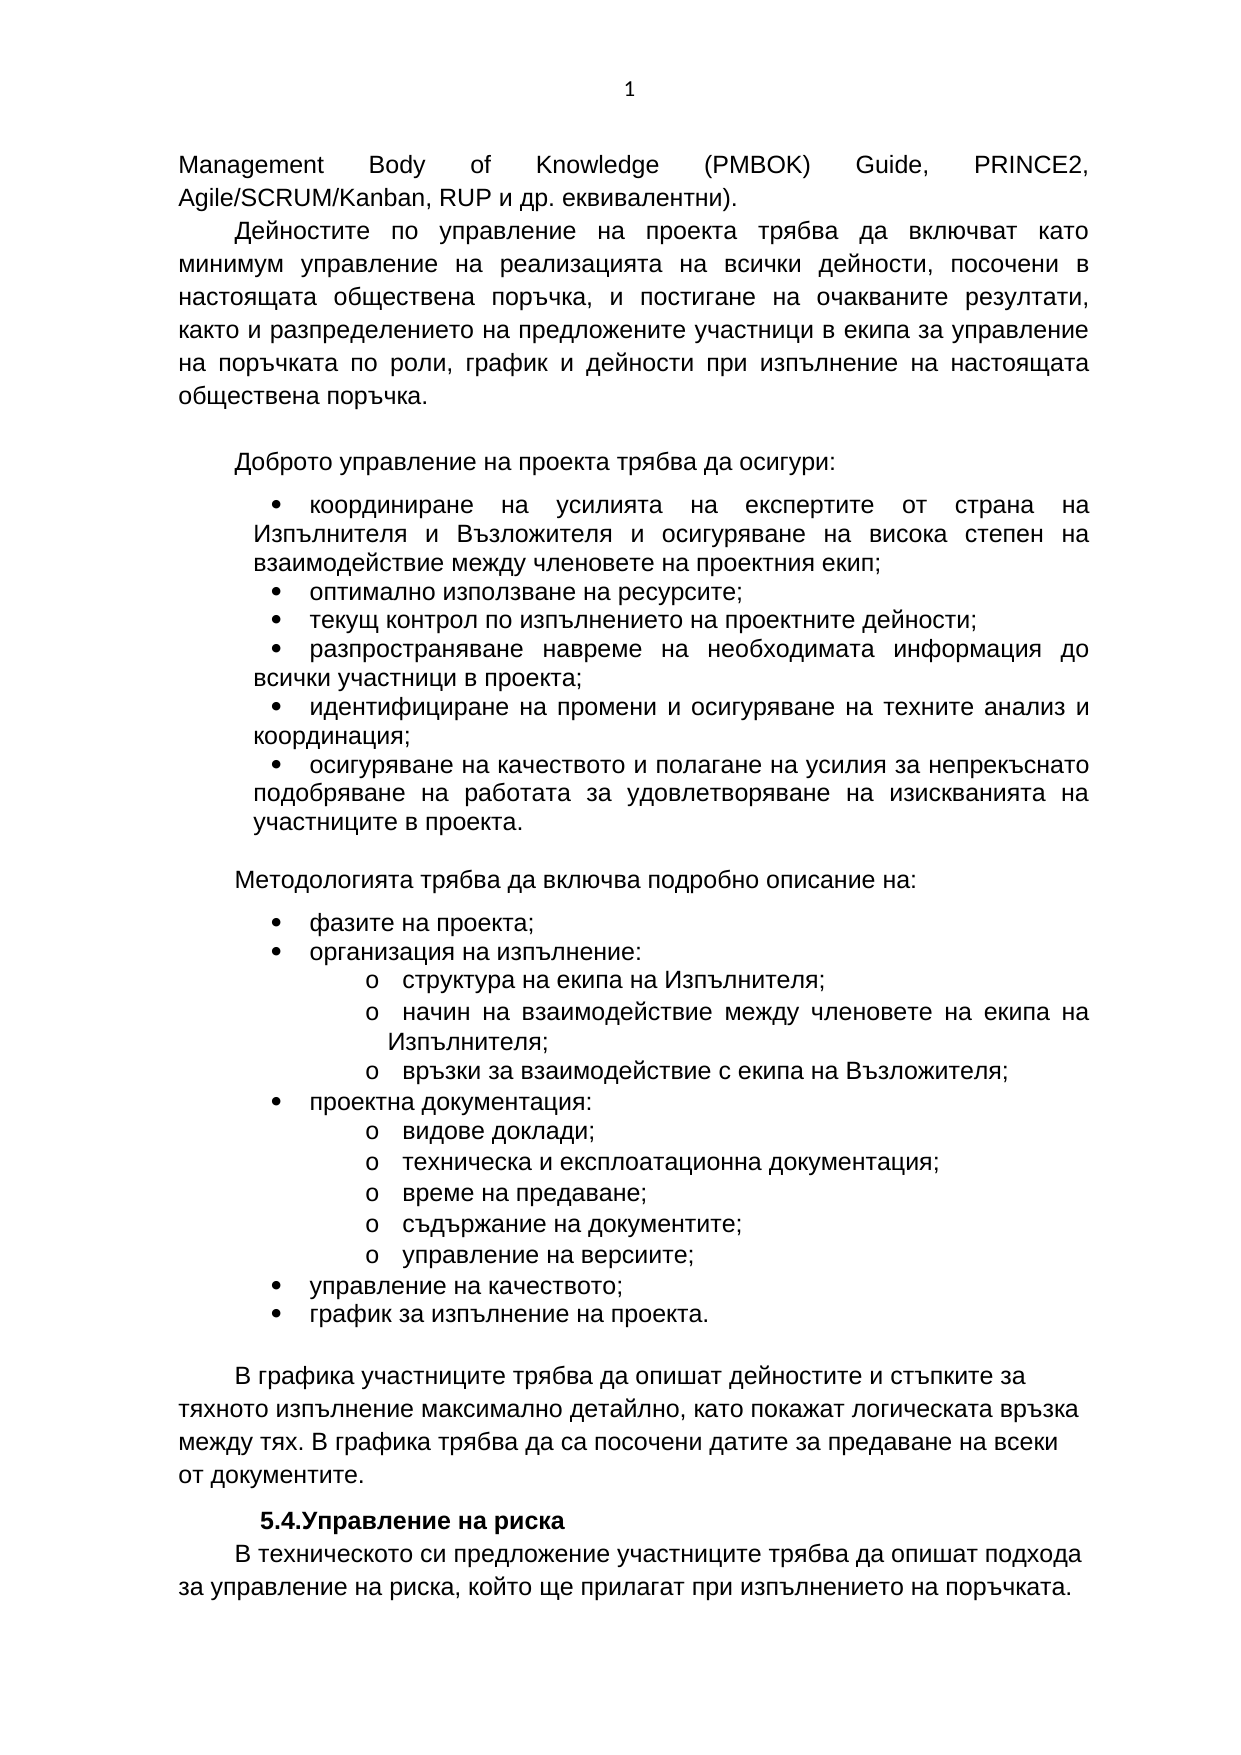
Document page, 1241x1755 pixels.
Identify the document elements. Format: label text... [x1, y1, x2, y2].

list идентифициране на промени и осигуряване на техните анализ и координация; [216, 692, 1090, 749]
list оптимално използване на ресурсите; [216, 577, 1090, 606]
list структура на екипа на Изпълнителя; [350, 966, 1090, 996]
text Дейностите по управление на проекта трябва да включват като минимум управление на реализацията на всички дейности, посочени в настоящата обществена поръчка, и постигане на очакваните резултати, както и разпределението на предложените участници в екипа за управление на поръчката по роли, график и дейности при изпълнение на настоящата обществена поръчка. [178, 216, 1090, 410]
list видове доклади; [350, 1116, 1090, 1147]
text Management Body of Knowledge (PMBOK) Guide, PRINCE2, Agile/SCRUM/Kanban, RUP и др. еквивалентни). [178, 150, 1090, 212]
list текущ контрол по изпълнението на проектните дейности; [216, 606, 1090, 634]
list проектна документация: [216, 1087, 1090, 1116]
list връзки за взаимодействие с екипа на Възложителя; [350, 1056, 1090, 1087]
list управление на качеството; [216, 1271, 1090, 1299]
list график за изпълнение на проекта. [216, 1299, 1090, 1328]
list разпространяване навреме на необходимата информация до всички участници в проекта; [216, 634, 1090, 692]
list координиране на усилията на експертите от страна на Изпълнителя и Възложителя и осигуряване на висока степен на взаимодействие между членовете на проектния екип; [216, 490, 1090, 577]
text В графика участниците трябва да опишат дейностите и стъпките за тяхното изпълнение максимално детайлно, като покажат логическата връзка между тях. В графика трябва да са посочени датите за предаване на всеки от документите. [178, 1361, 1090, 1489]
list Управление на риска [260, 1506, 1090, 1535]
list фазите на проекта; [216, 908, 1090, 937]
list организация на изпълнение: [216, 937, 1090, 966]
text В техническото си предложение участниците трябва да опишат подхода за управление на риска, който ще прилагат при изпълнението на поръчката. [178, 1539, 1090, 1601]
text Доброто управление на проекта трябва да осигури: [178, 447, 1090, 476]
list осигуряване на качеството и полагане на усилия за непрекъснато подобряване на работата за удовлетворяване на изискванията на участниците в проекта. [216, 749, 1090, 836]
list начин на взаимодействие между членовете на екипа на Изпълнителя; [350, 996, 1090, 1056]
list управление на версиите; [350, 1240, 1090, 1271]
list техническа и експлоатационна документация; [350, 1147, 1090, 1178]
text Методологията трябва да включва подробно описание на: [178, 865, 1090, 893]
list време на предаване; [350, 1178, 1090, 1209]
list съдържание на документите; [350, 1209, 1090, 1240]
